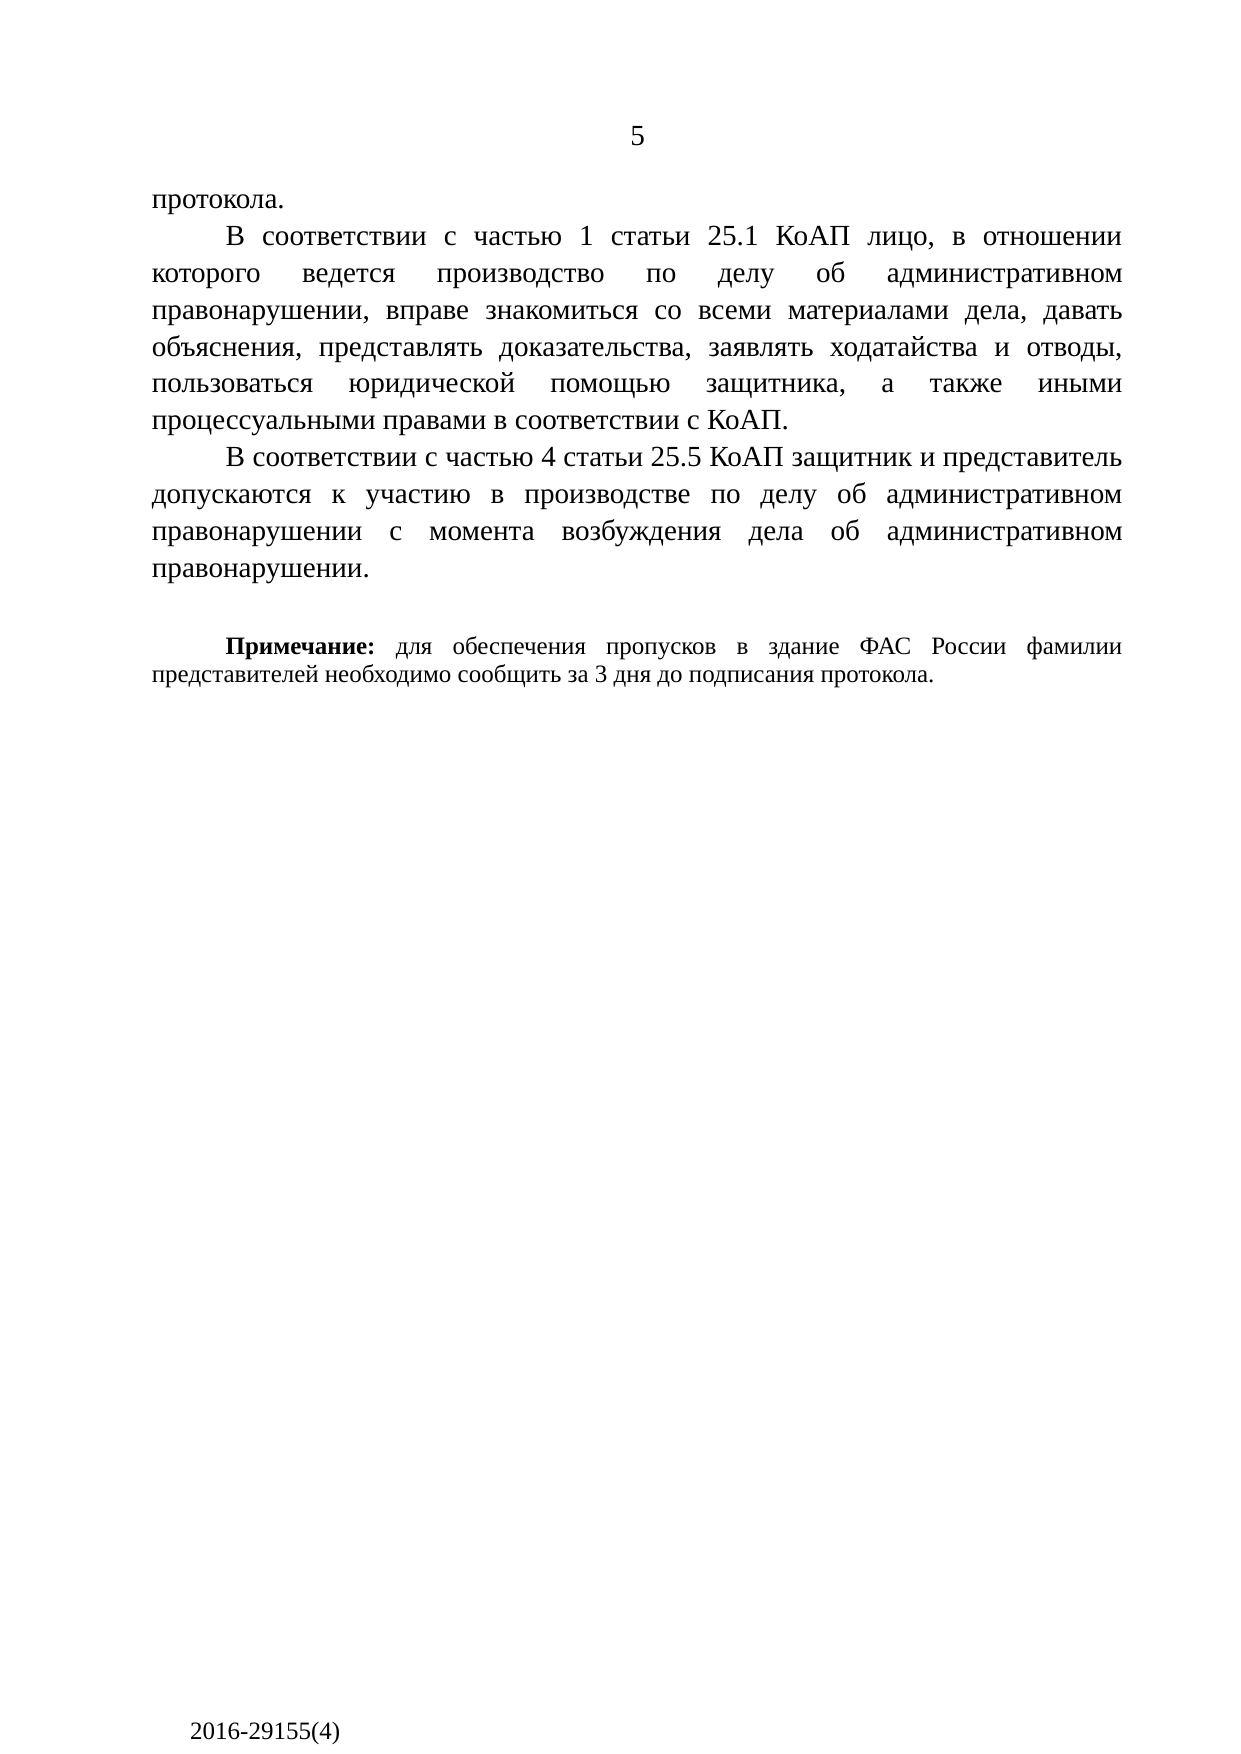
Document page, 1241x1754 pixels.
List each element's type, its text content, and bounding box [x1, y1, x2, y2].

text В соответствии с частью 1 статьи 25.1 КоАП лицо, в отношении которого ведется производство по делу об административном правонарушении, вправе знакомиться со всеми материалами дела, давать объяснения, представлять доказательства, заявлять ходатайства и отводы, пользоваться юридической помощью защитника, а также иными процессуальными правами в соответствии с КоАП. [152, 218, 1123, 436]
text Примечание: для обеспечения пропусков в здание ФАС России фамилии представителей необходимо сообщить за 3 дня до подписания протокола. [152, 631, 1123, 688]
text В соответствии с частью 4 статьи 25.5 КоАП защитник и представитель допускаются к участию в производстве по делу об административном правонарушении с момента возбуждения дела об административном правонарушении. [152, 439, 1123, 583]
text протокола. [152, 181, 1123, 215]
